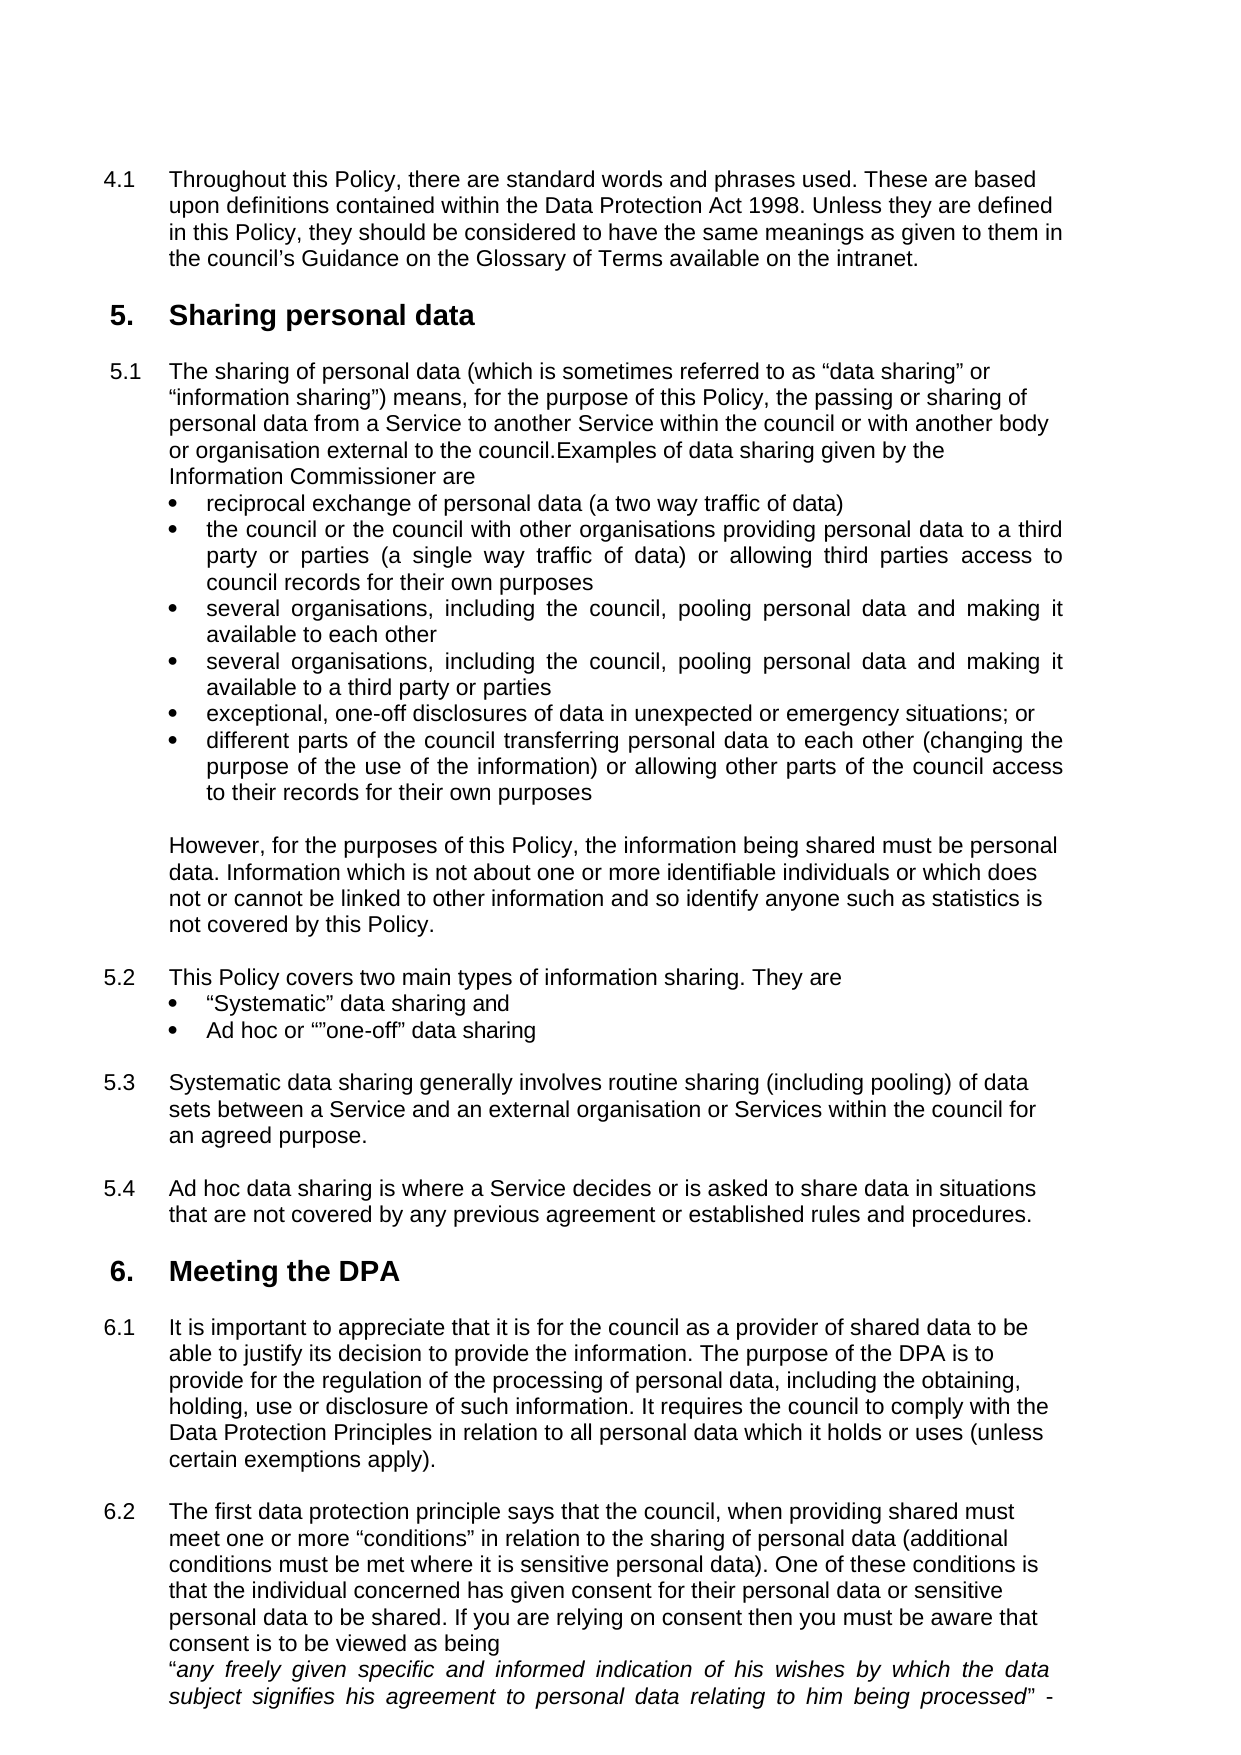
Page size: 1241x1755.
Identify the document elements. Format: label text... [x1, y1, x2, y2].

text 5.2 This Policy covers two main types of information sharing. They are [103, 964, 1063, 990]
list exceptional, one-off disclosures of data in unexpected or emergency situations; or [169, 700, 1063, 727]
list Ad hoc or “”one-off” data sharing [169, 1017, 1063, 1043]
text 6.2 The first data protection principle says that the council, when providing shared must meet one or more “conditions” in relation to the sharing of personal data (additional conditions must be met where it is sensitive personal data). One of these conditions is that the individual concerned has given consent for their personal data or sensitive personal data to be shared. If you are relying on consent then you must be aware that consent is to be viewed as being [103, 1498, 1063, 1656]
text “any freely given specific and informed indication of his wishes by which the data subject signifies his agreement to personal data relating to him being processed” [169, 1656, 1053, 1709]
subtitle Meeting the DPA [109, 1254, 1063, 1287]
text 5.3 Systematic data sharing generally involves routine sharing (including pooling) of data sets between a Service and an external organisation or Services within the council for an agreed purpose. [103, 1069, 1063, 1148]
text 4.1 Throughout this Policy, there are standard words and phrases used. These are based upon definitions contained within the Data Protection Act 1998. Unless they are defined in this Policy, they should be considered to have the same meanings as given to them in the council’s Guidance on the Glossary of Terms available on the intranet. [103, 166, 1063, 271]
text However, for the purposes of this Policy, the information being shared must be personal data. Information which is not about one or more identifiable individuals or which does not or cannot be linked to other information and so identify anyone such as statistics is not covered by this Policy. [169, 832, 1063, 937]
list several organisations, including the council, pooling personal data and making it available to a third party or parties [169, 648, 1063, 700]
text 5.1 The sharing of personal data (which is sometimes referred to as “data sharing” or “information sharing”) means, for the purpose of this Policy, the passing or sharing of personal data from a Service to another Service within the council or with another body or organisation external to the council.Examples of data sharing given by the Information Commissioner are [109, 358, 1063, 489]
text 6.1 It is important to appreciate that it is for the council as a provider of shared data to be able to justify its decision to provide the information. The purpose of the DPA is to provide for the regulation of the processing of personal data, including the obtaining, holding, use or disclosure of such information. It requires the council to comply with the Data Protection Principles in relation to all personal data which it holds or uses (unless certain exemptions apply). [103, 1314, 1063, 1472]
list different parts of the council transferring personal data to each other (changing the purpose of the use of the information) or allowing other parts of the council access to their records for their own purposes [169, 727, 1063, 806]
list reciprocal exchange of personal data (a two way traffic of data) [169, 489, 1063, 516]
list “Systematic” data sharing and [169, 990, 1063, 1017]
list the council or the council with other organisations providing personal data to a third party or parties (a single way traffic of data) or allowing third parties access to council records for their own purposes [169, 516, 1063, 595]
subtitle Sharing personal data [109, 298, 1063, 331]
text 5.4 Ad hoc data sharing is where a Service decides or is asked to share data in situations that are not covered by any previous agreement or established rules and procedures. [103, 1175, 1063, 1227]
list several organisations, including the council, pooling personal data and making it available to each other [169, 595, 1063, 648]
